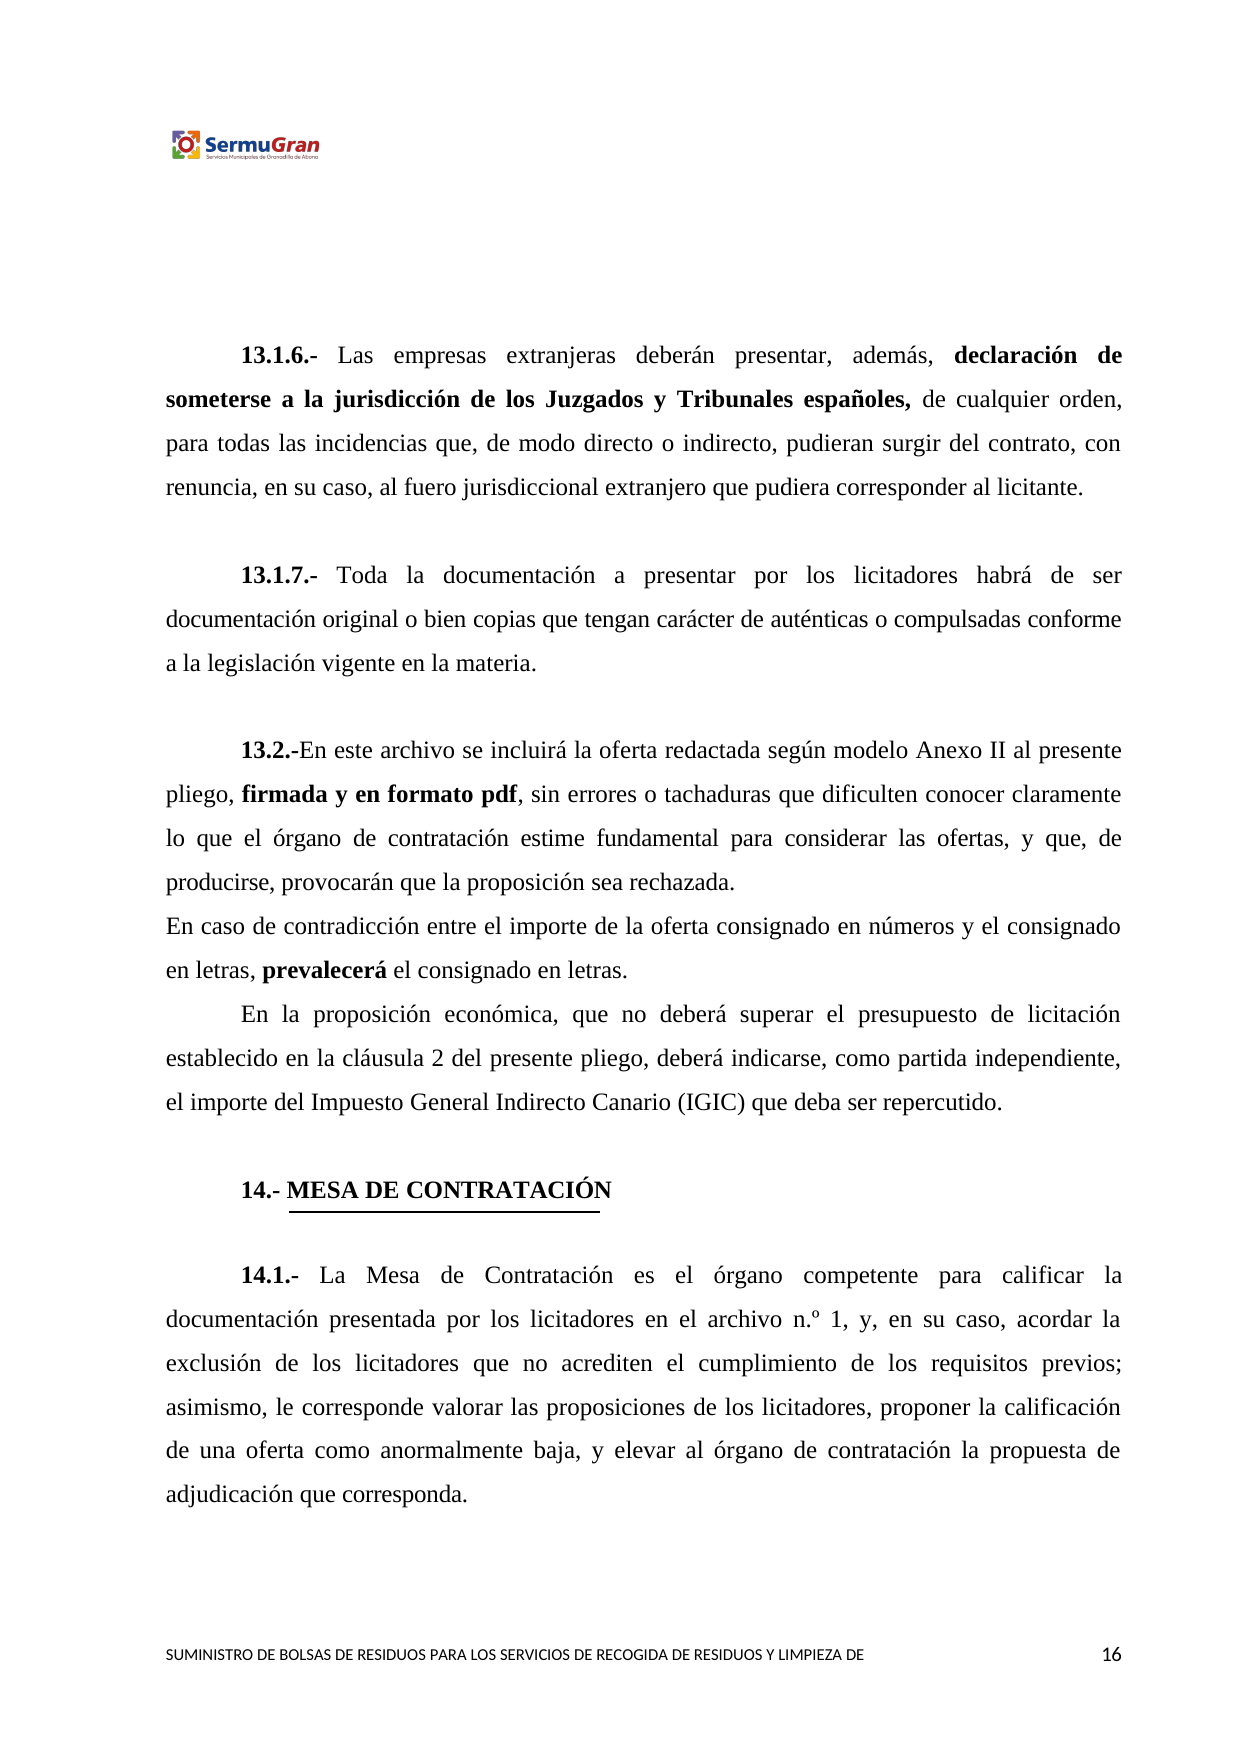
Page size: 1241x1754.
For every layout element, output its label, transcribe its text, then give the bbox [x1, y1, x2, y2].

text 14.1.- La Mesa de Contratación es el órgano competente para calificar la documentación presentada por los licitadores en el archivo n.º 1, y, en su caso, acordar la exclusión de los licitadores que no acrediten el cumplimiento de los requisitos previos; asimismo, le corresponde valorar las proposiciones de los licitadores, proponer la calificación de una oferta como anormalmente baja, y elevar al órgano de contratación la propuesta de adjudicación que corresponda. [166, 1260, 1122, 1508]
text 13.1.7.- Toda la documentación a presentar por los licitadores habrá de ser documentación original o bien copias que tengan carácter de auténticas o compulsadas conforme a la legislación vigente en la materia. [166, 560, 1122, 676]
text 13.2.-En este archivo se incluirá la oferta redactada según modelo Anexo II al presente pliego, firmada y en formato pdf, sin errores o tachaduras que dificulten conocer claramente lo que el órgano de contratación estime fundamental para considerar las ofertas, y que, de producirse, provocarán que la proposición sea rechazada. [166, 736, 1122, 896]
picture [165, 128, 325, 162]
text En la proposición económica, que no deberá superar el presupuesto de licitación establecido en la cláusula 2 del presente pliego, deberá indicarse, como partida independiente, el importe del Impuesto General Indirecto Canario (IGIC) que deba ser repercutido. [166, 999, 1122, 1116]
text En caso de contradicción entre el importe de la oferta consignado en números y el consignado en letras, prevalecerá el consignado en letras. [166, 911, 1121, 984]
text 13.1.6.- Las empresas extranjeras deberán presentar, además, declaración de someterse a la jurisdicción de los Juzgados y Tribunales españoles, de cualquier orden, para todas las incidencias que, de modo directo o indirecto, pudieran surgir del contrato, con renuncia, en su caso, al fuero jurisdiccional extranjero que pudiera corresponder al licitante. [166, 340, 1122, 501]
subtitle 14.- MESA DE CONTRATACIÓN [241, 1175, 1137, 1204]
